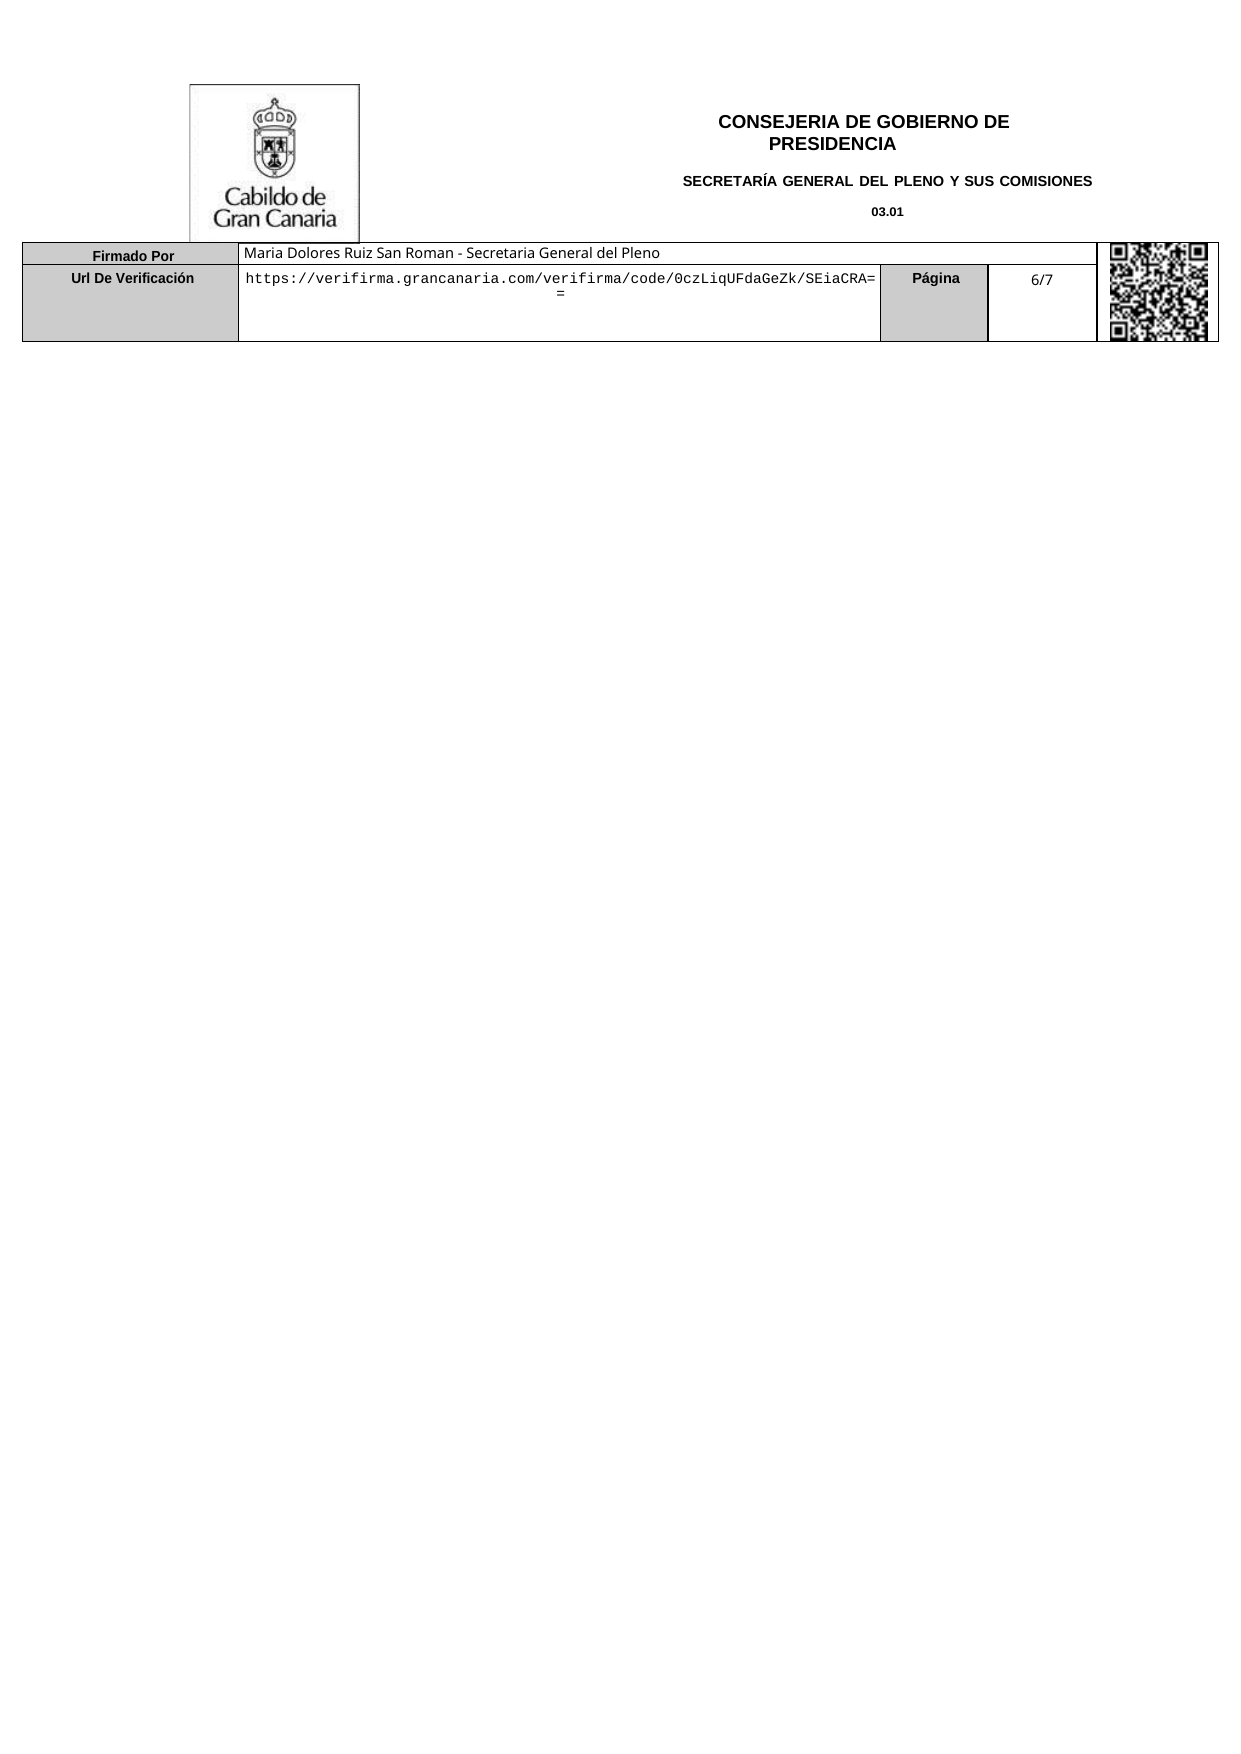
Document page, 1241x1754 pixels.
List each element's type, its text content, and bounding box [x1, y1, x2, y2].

table_cell 6/7 [989, 265, 1096, 341]
picture [1110, 243, 1208, 341]
table_cell Url De Verificación [23, 265, 238, 341]
picture [189, 84, 360, 242]
table_cell Firmado Por [23, 243, 238, 264]
table_cell https://verifirma.grancanaria.com/verifirma/code/0czLiqUFdaGeZk/SEiaCRA= = [239, 265, 880, 341]
table_cell Página [881, 265, 987, 341]
table_cell Maria Dolores Ruiz San Roman - Secretaria General del Pleno [239, 243, 1096, 264]
